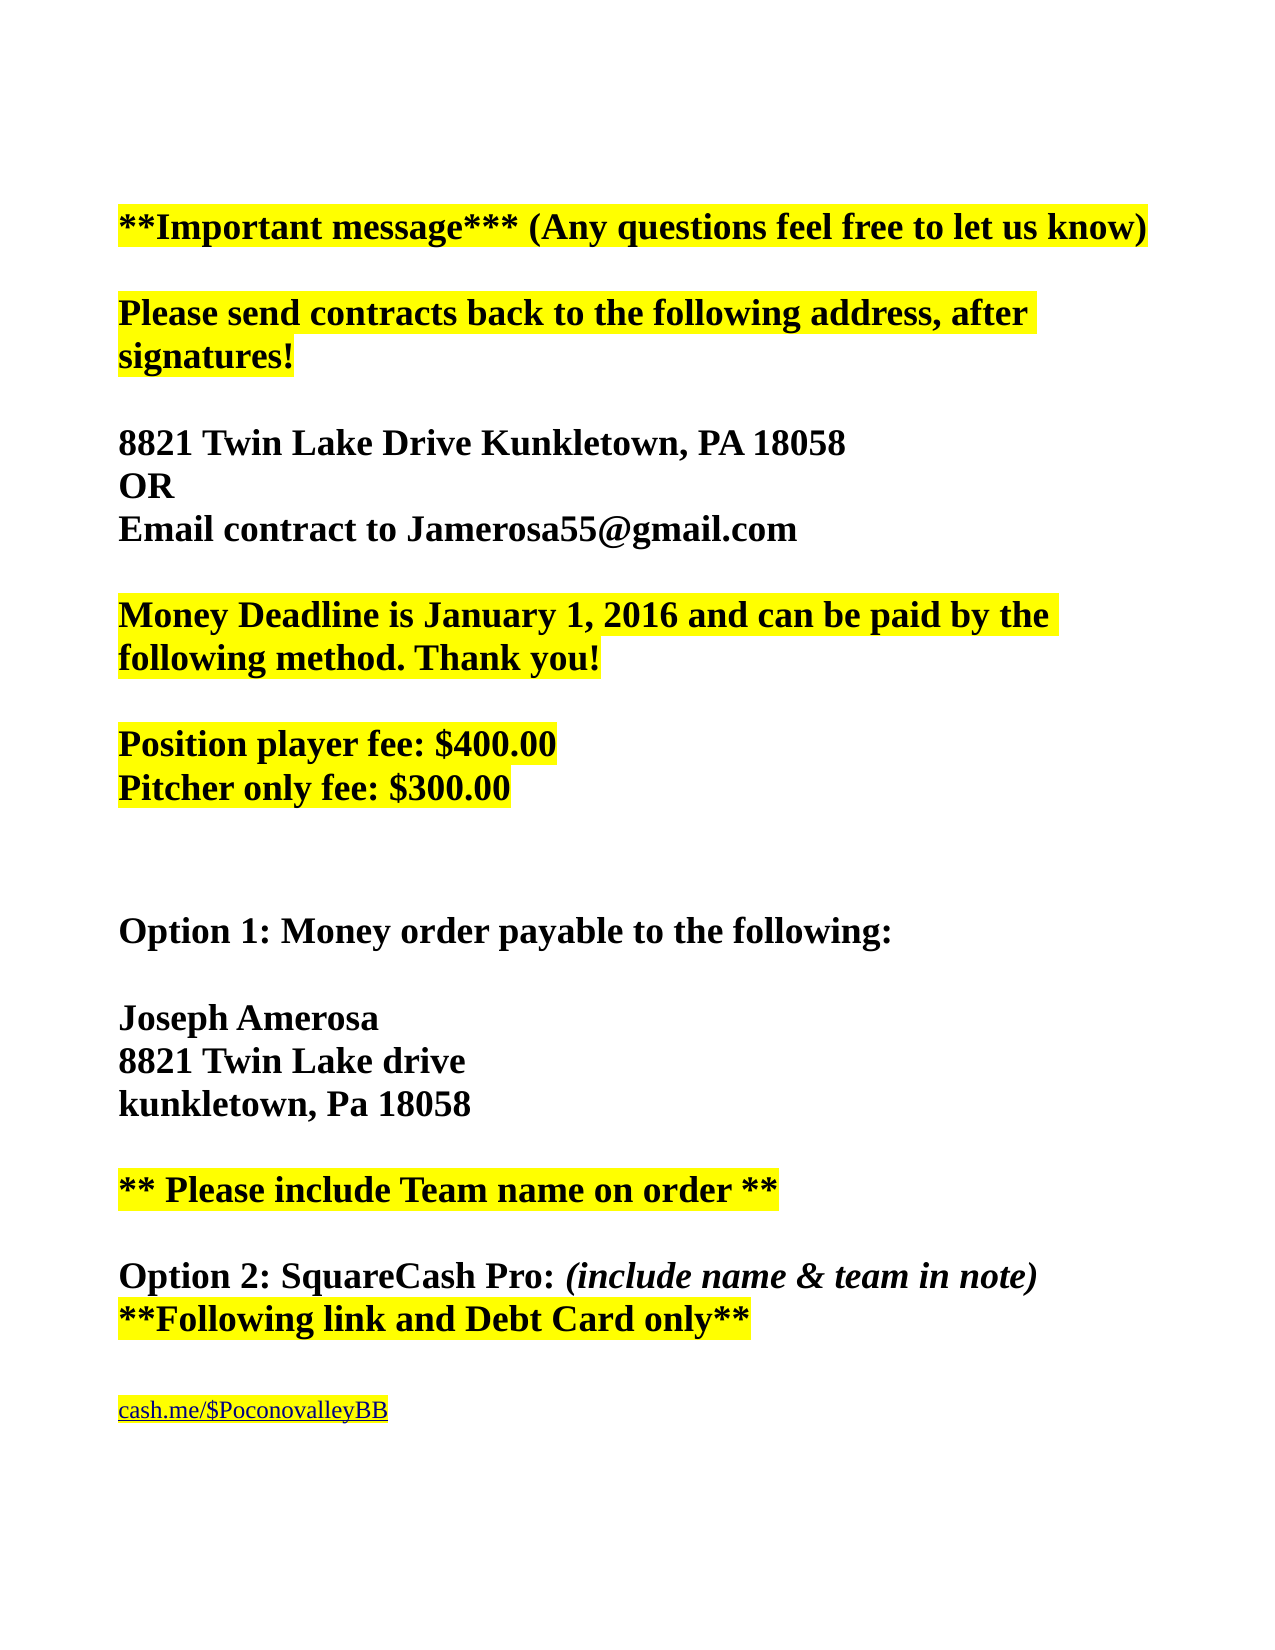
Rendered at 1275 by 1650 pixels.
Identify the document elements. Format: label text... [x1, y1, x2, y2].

text 8821 Twin Lake Drive Kunkletown, PA 18058 [118, 420, 1157, 463]
text kunkletown, Pa 18058 [118, 1081, 1157, 1124]
text Money Deadline is January 1, 2016 and can be paid by the following method. Thank you! [118, 592, 1157, 679]
text **Important message*** (Any questions feel free to let us know) [118, 204, 1157, 247]
text **Following link and Debt Card only** [118, 1297, 1157, 1340]
text Please send contracts back to the following address, after signatures! [118, 291, 1157, 377]
text Option 1: Money order payable to the following: [118, 909, 1157, 952]
text Joseph Amerosa [118, 995, 1157, 1038]
text ** Please include Team name on order ** [118, 1167, 1157, 1211]
text Option 2: SquareCash Pro: (include name & team in note) [118, 1254, 1157, 1297]
text Pitcher only fee: $300.00 [118, 765, 1157, 808]
text 8821 Twin Lake drive [118, 1038, 1157, 1081]
text OR [118, 463, 1157, 506]
text Position player fee: $400.00 [118, 722, 1157, 765]
text Email contract to Jamerosa55@gmail.com [118, 506, 1157, 549]
text cash.me/$PoconovalleyBB [118, 1383, 1157, 1426]
